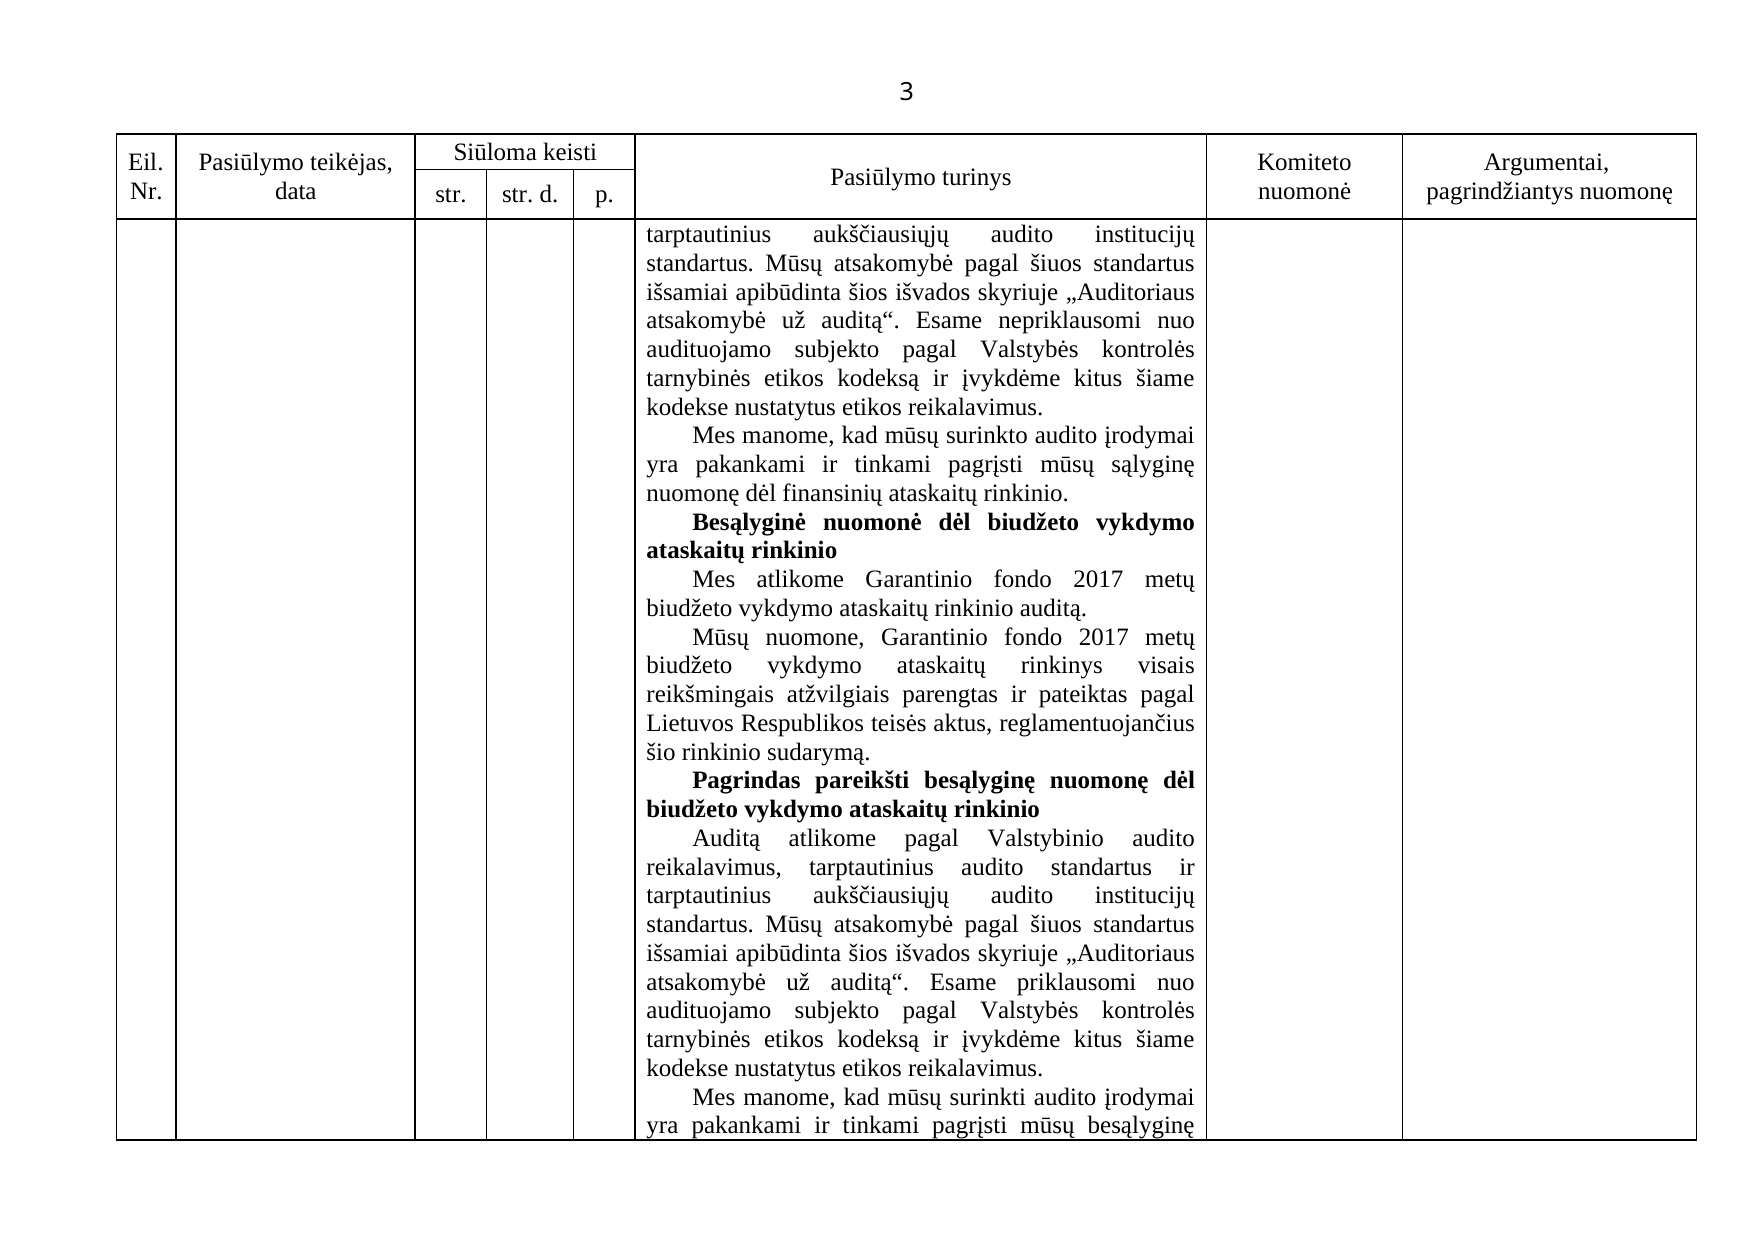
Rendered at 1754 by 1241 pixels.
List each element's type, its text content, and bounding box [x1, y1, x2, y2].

table_cell [416, 220, 486, 1139]
table_cell str. [416, 170, 486, 218]
table_cell [1403, 220, 1696, 1139]
table_cell [487, 220, 573, 1139]
table_cell p. [574, 170, 634, 218]
table_header Komiteto nuomonė [1207, 135, 1402, 218]
table_header Pasiūlymo turinys [636, 135, 1206, 218]
table_cell str. d. [487, 170, 573, 218]
table_cell [177, 220, 414, 1139]
table_header Argumentai, pagrindžiantys nuomonę [1403, 135, 1696, 218]
table_cell tarptautinius aukščiausiųjų audito institucijų standartus. Mūsų atsakomybė pagal šiuos standartus išsamiai apibūdinta šios išvados skyriuje „Auditoriaus atsakomybė už auditą“. Esame nepriklausomi nuo audituojamo subjekto pagal Valstybės kontrolės tarnybinės etikos kodeksą ir įvykdėme kitus šiame kodekse nustatytus etikos reikalavimus. Mes manome, kad mūsų surinkto audito įrodymai yra pakankami ir tinkami pagrįsti mūsų sąlyginę nuomonę dėl finansinių ataskaitų rinkinio. Besąlyginė nuomonė dėl biudžeto vykdymo ataskaitų rinkinio Mes atlikome Garantinio fondo 2017 metų biudžeto vykdymo ataskaitų rinkinio auditą. Mūsų nuomone, Garantinio fondo 2017 metų biudžeto vykdymo ataskaitų rinkinys visais reikšmingais atžvilgiais parengtas ir pateiktas pagal Lietuvos Respublikos teisės aktus, reglamentuojančius šio rinkinio sudarymą. Pagrindas pareikšti besąlyginę nuomonę dėl biudžeto vykdymo ataskaitų rinkinio Auditą atlikome pagal Valstybinio audito reikalavimus, tarptautinius audito standartus ir tarptautinius aukščiausiųjų audito institucijų standartus. Mūsų atsakomybė pagal šiuos standartus išsamiai apibūdinta šios išvados skyriuje „Auditoriaus atsakomybė už auditą“. Esame priklausomi nuo audituojamo subjekto pagal Valstybės kontrolės tarnybinės etikos kodeksą ir įvykdėme kitus šiame kodekse nustatytus etikos reikalavimus. Mes manome, kad mūsų surinkti audito įrodymai yra pakankami ir tinkami pagrįsti mūsų besąlyginę [636, 220, 1206, 1139]
table_cell [1207, 220, 1402, 1139]
table_header Siūloma keisti [416, 135, 634, 169]
table_header Pasiūlymo teikėjas, data [177, 135, 414, 218]
table_header Eil. Nr. [117, 135, 175, 218]
table_cell [574, 220, 634, 1139]
table_cell [117, 220, 175, 1139]
